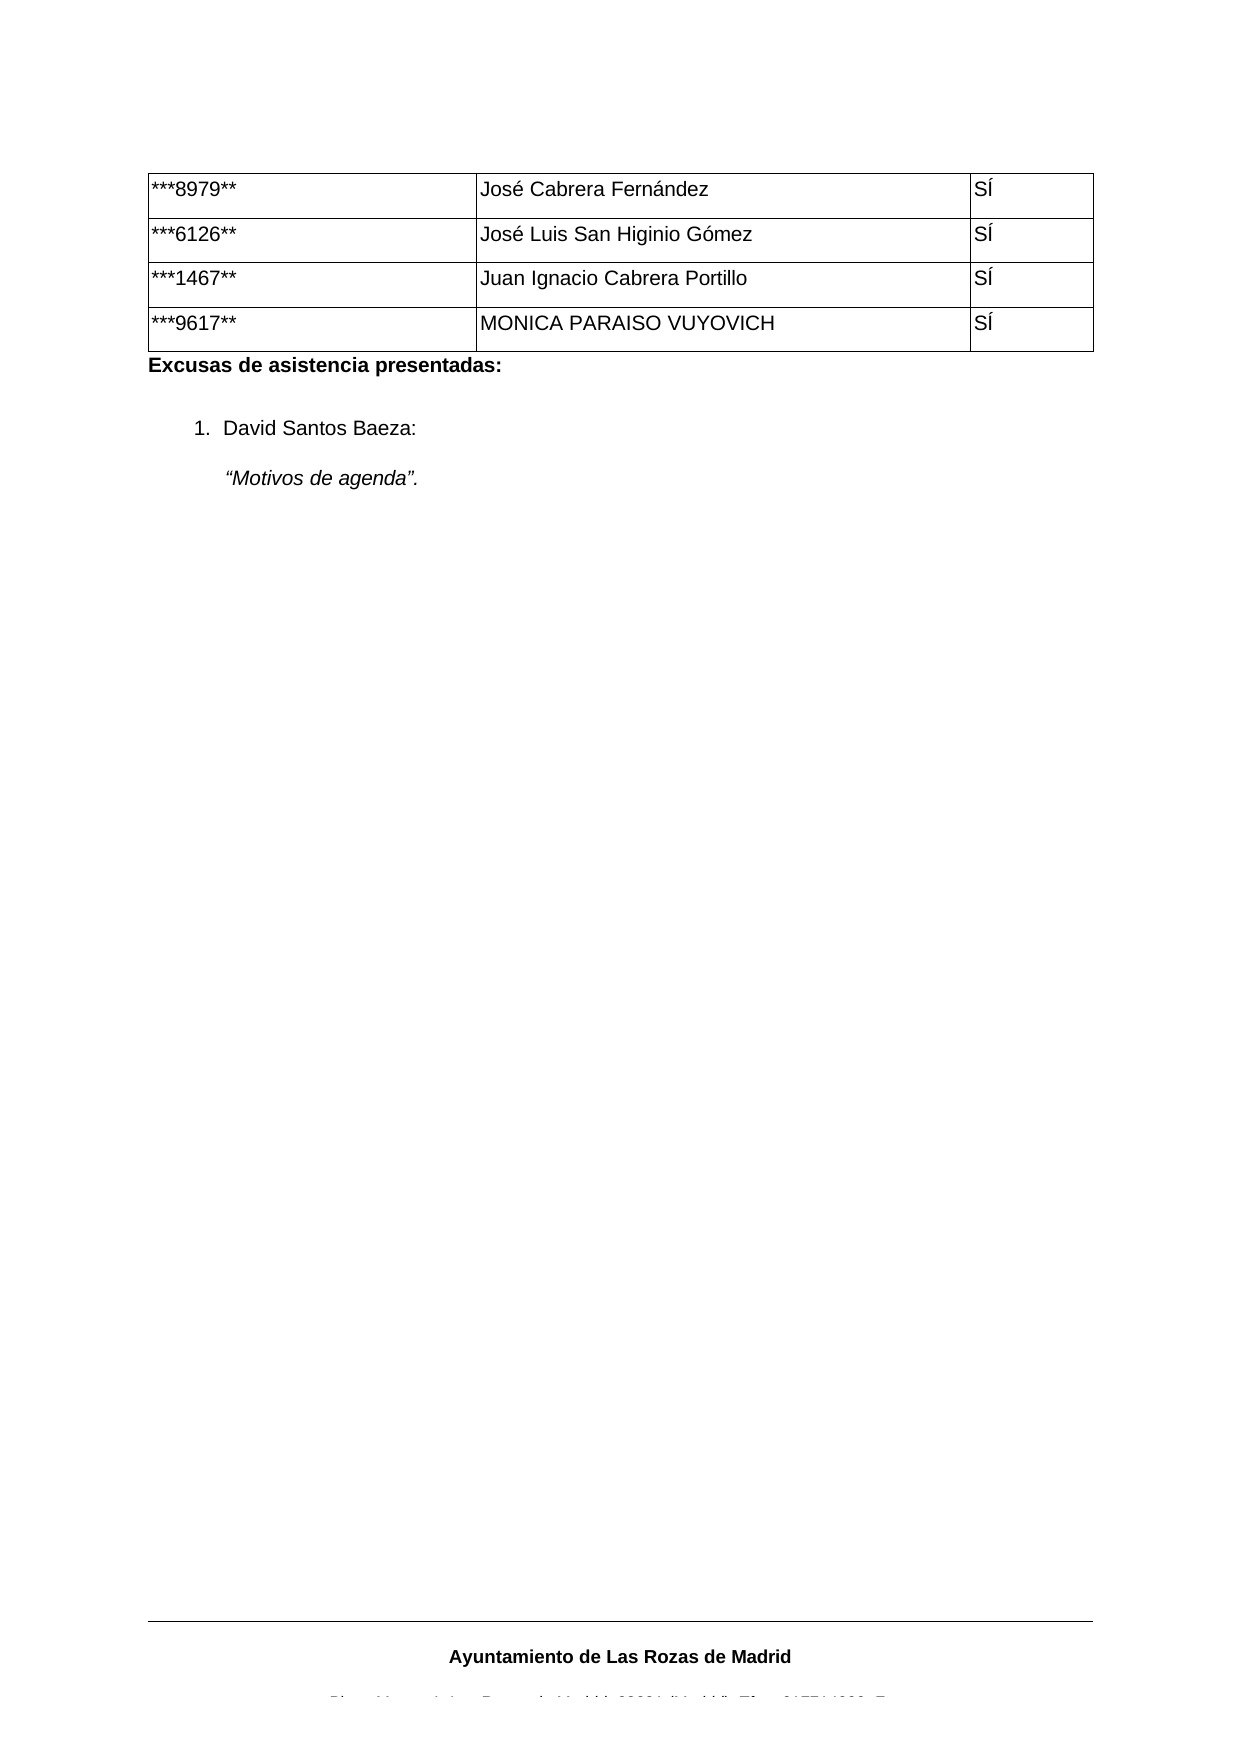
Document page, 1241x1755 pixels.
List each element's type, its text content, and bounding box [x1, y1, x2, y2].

table_cell ***8979** [149, 174, 476, 217]
list David Santos Baeza: [192, 415, 416, 439]
table_cell ***1467** [149, 263, 476, 307]
table_cell ***9617** [149, 308, 476, 351]
table_cell José Cabrera Fernández [477, 174, 970, 217]
table_cell MONICA PARAISO VUYOVICH [477, 308, 970, 351]
table_cell José Luis San Higinio Gómez [477, 219, 970, 262]
text “Motivos de agenda”. [118, 466, 421, 489]
table_cell SÍ [971, 308, 1093, 351]
table_cell Juan Ignacio Cabrera Portillo [477, 263, 970, 307]
text Excusas de asistencia presentadas: [148, 353, 1108, 377]
table_cell ***6126** [149, 219, 476, 262]
table_cell SÍ [971, 263, 1093, 307]
table_cell SÍ [971, 174, 1093, 217]
table_cell SÍ [971, 219, 1093, 262]
